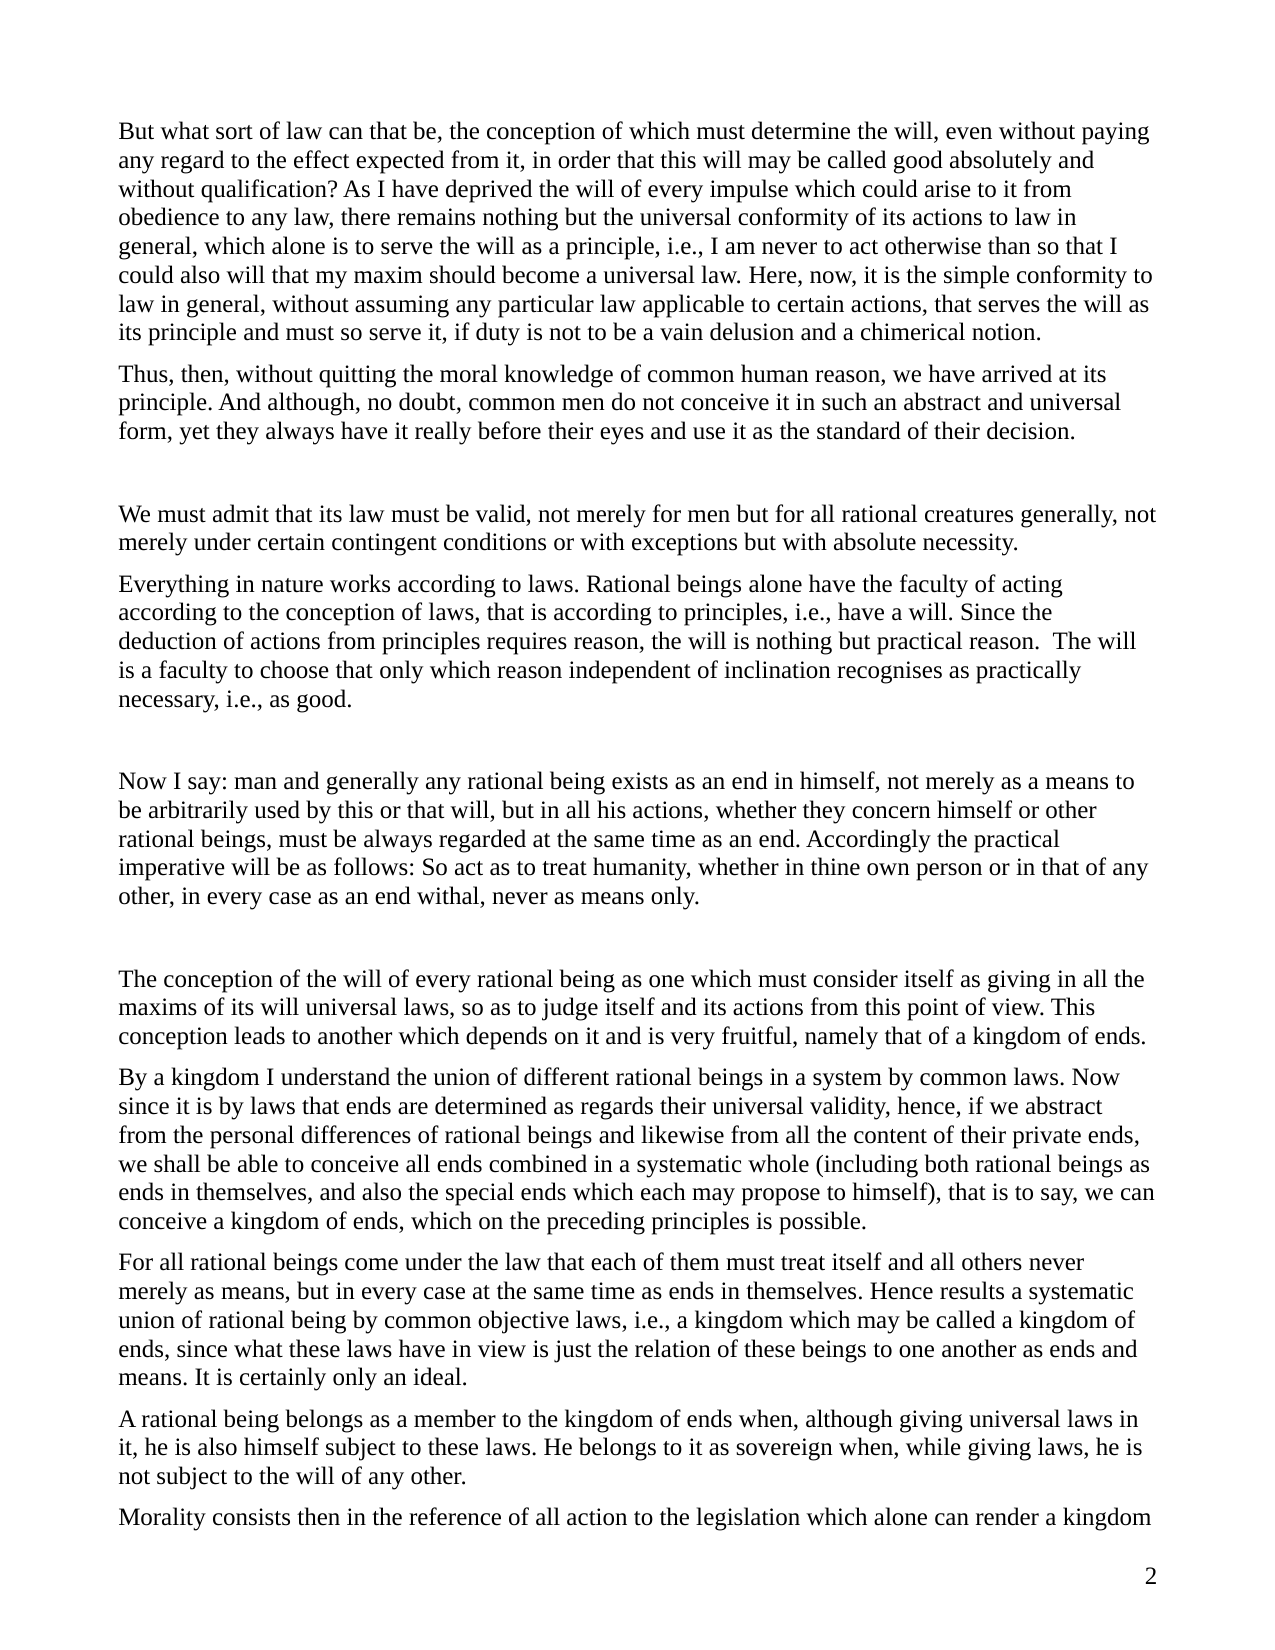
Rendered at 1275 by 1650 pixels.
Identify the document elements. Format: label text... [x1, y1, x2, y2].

text By a kingdom I understand the union of different rational beings in a system by common laws. Now since it is by laws that ends are determined as regards their universal validity, hence, if we abstract from the personal differences of rational beings and likewise from all the content of their private ends, we shall be able to conceive all ends combined in a systematic whole (including both rational beings as ends in themselves, and also the special ends which each may propose to himself), that is to say, we can conceive a kingdom of ends, which on the preceding principles is possible. [118, 1062, 1157, 1235]
text Everything in nature works according to laws. Rational beings alone have the faculty of acting according to the conception of laws, that is according to principles, i.e., have a will. Since the deduction of actions from principles requires reason, the will is nothing but practical reason. The will is a faculty to choose that only which reason independent of inclination recognises as practically necessary, i.e., as good. [118, 569, 1157, 712]
text We must admit that its law must be valid, not merely for men but for all rational creatures generally, not merely under certain contingent conditions or with exceptions but with absolute necessity. [118, 499, 1157, 556]
text Morality consists then in the reference of all action to the legislation which alone can render a kingdom [118, 1502, 1157, 1531]
text A rational being belongs as a member to the kingdom of ends when, although giving universal laws in it, he is also himself subject to these laws. He belongs to it as sovereign when, while giving laws, he is not subject to the will of any other. [118, 1404, 1157, 1490]
text But what sort of law can that be, the conception of which must determine the will, even without paying any regard to the effect expected from it, in order that this will may be called good absolutely and without qualification? As I have deprived the will of every impulse which could arise to it from obedience to any law, there remains nothing but the universal conformity of its actions to law in general, which alone is to serve the will as a principle, i.e., I am never to act otherwise than so that I could also will that my maxim should become a universal law. Here, now, it is the simple conformity to law in general, without assuming any particular law applicable to certain actions, that serves the will as its principle and must so serve it, if duty is not to be a vain delusion and a chimerical notion. [118, 116, 1157, 346]
text Now I say: man and generally any rational being exists as an end in himself, not merely as a means to be arbitrarily used by this or that will, but in all his actions, whether they concern himself or other rational beings, must be always regarded at the same time as an end. Accordingly the practical imperative will be as follows: So act as to treat humanity, whether in thine own person or in that of any other, in every case as an end withal, never as means only. [118, 766, 1157, 910]
text For all rational beings come under the law that each of them must treat itself and all others never merely as means, but in every case at the same time as ends in themselves. Hence results a systematic union of rational being by common objective laws, i.e., a kingdom which may be called a kingdom of ends, since what these laws have in view is just the relation of these beings to one another as ends and means. It is certainly only an ideal. [118, 1247, 1157, 1391]
text The conception of the will of every rational being as one which must consider itself as giving in all the maxims of its will universal laws, so as to judge itself and its actions from this point of view. This conception leads to another which depends on it and is very fruitful, namely that of a kingdom of ends. [118, 964, 1157, 1050]
text Thus, then, without quitting the moral knowledge of common human reason, we have arrived at its principle. And although, no doubt, common men do not conceive it in such an abstract and universal form, yet they always have it really before their eyes and use it as the standard of their decision. [118, 359, 1157, 445]
